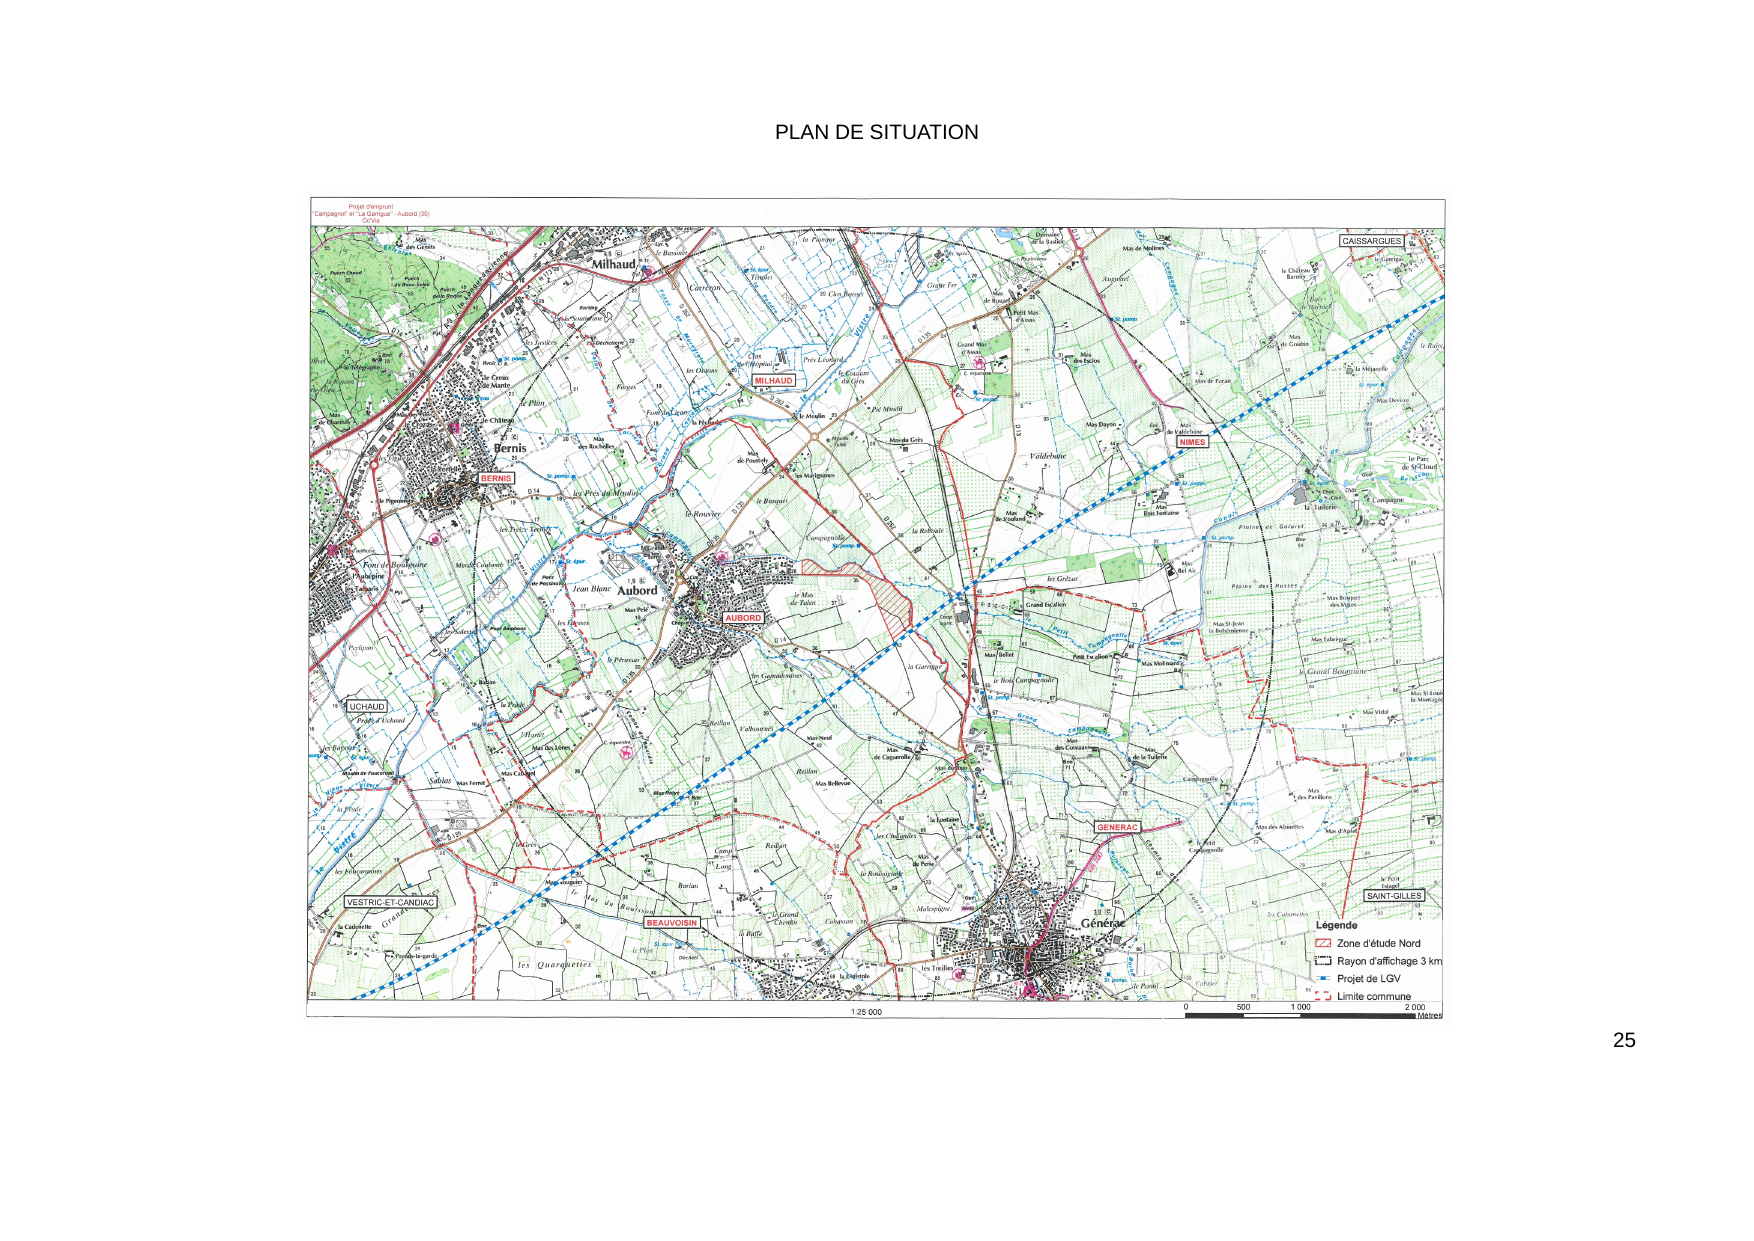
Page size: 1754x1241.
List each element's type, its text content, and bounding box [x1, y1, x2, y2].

text 25 [118, 190, 1636, 1053]
picture [302, 190, 1452, 1026]
text PLAN DE SITUATION [118, 118, 1636, 145]
